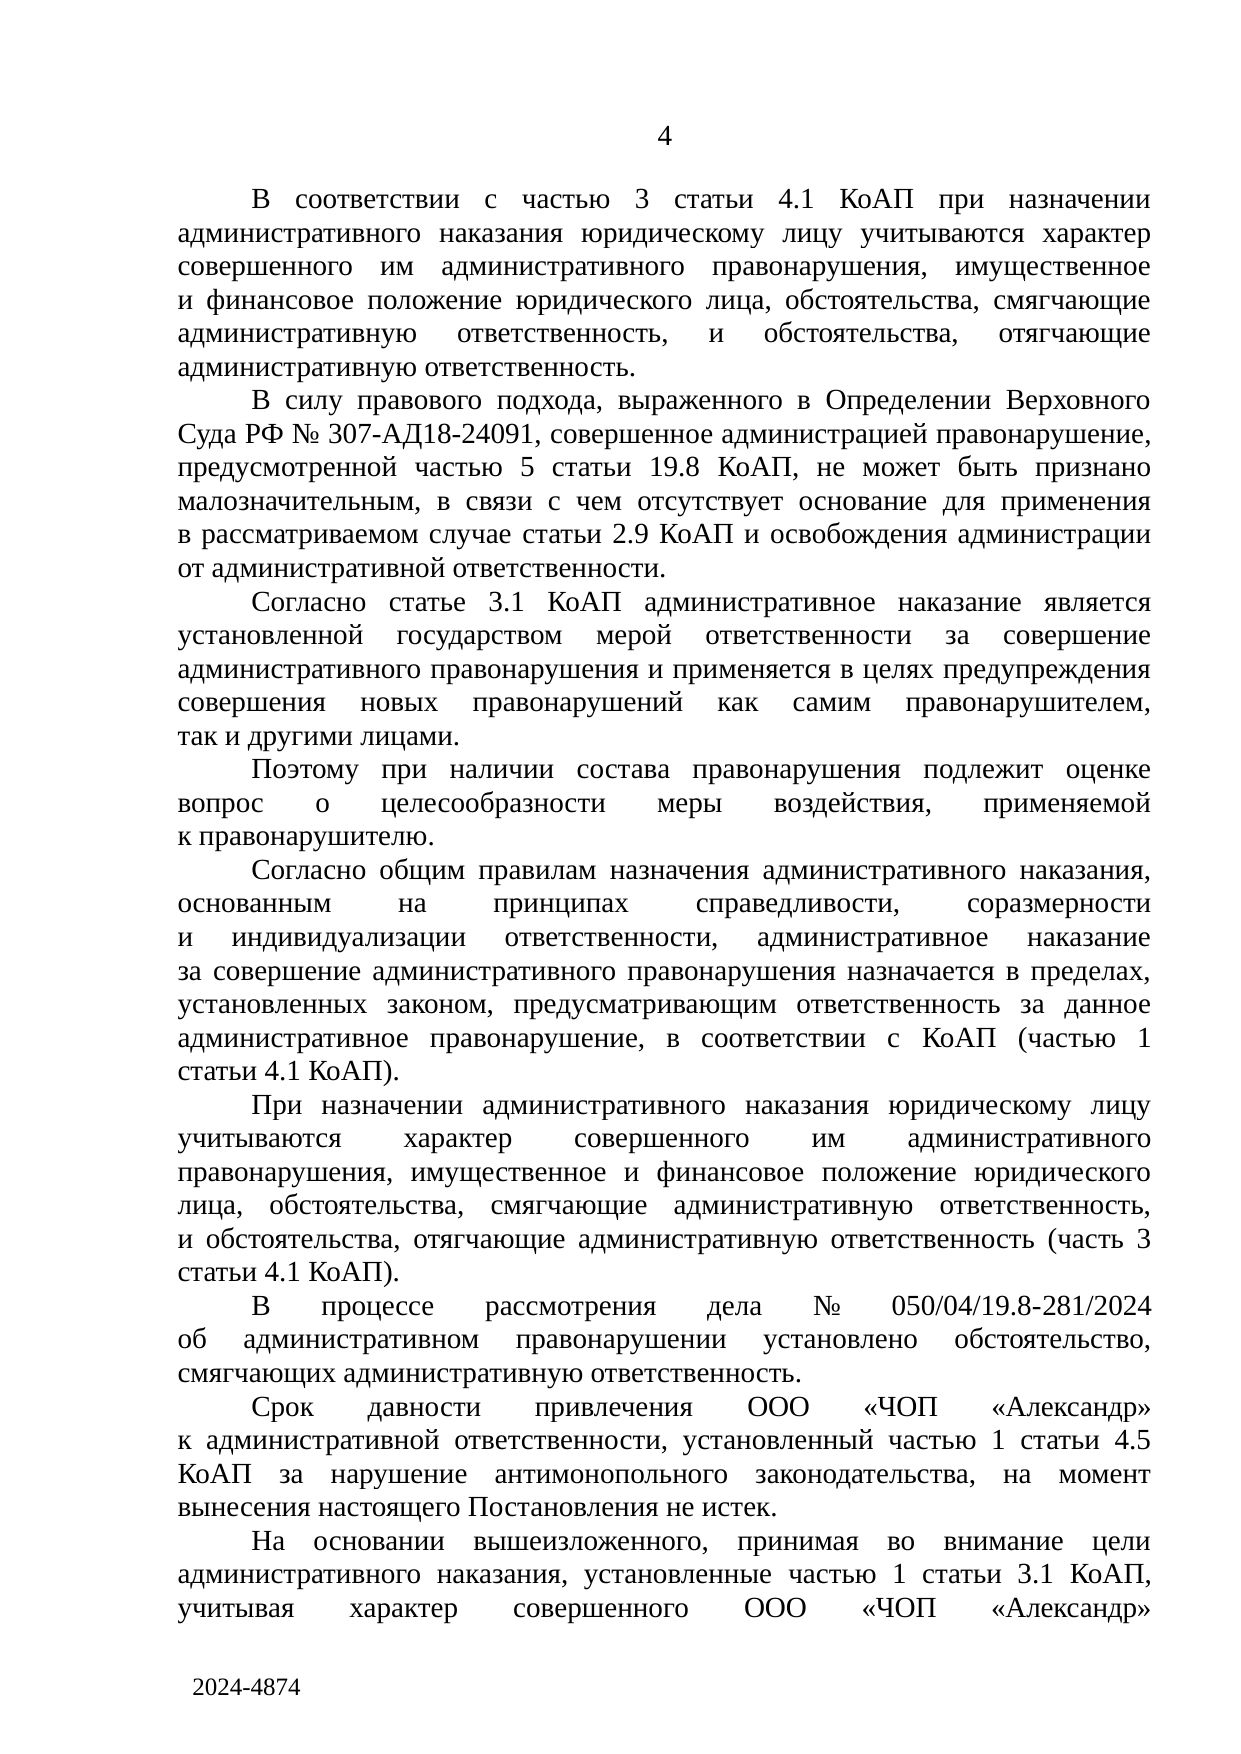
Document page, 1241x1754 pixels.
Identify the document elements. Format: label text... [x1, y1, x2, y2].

text Согласно общим правилам назначения административного наказания, основанным на принципах справедливости, соразмерности и индивидуализации ответственности, административное наказание за совершение административного правонарушения назначается в пределах, установленных законом, предусматривающим ответственность за данное административное правонарушение, в соответствии с КоАП (частью 1 статьи 4.1 КоАП). [177, 852, 1152, 1087]
text При назначении административного наказания юридическому лицу учитываются характер совершенного им административного правонарушения, имущественное и финансовое положение юридического лица, обстоятельства, смягчающие административную ответственность, и обстоятельства, отягчающие административную ответственность (часть 3 статьи 4.1 КоАП). [177, 1087, 1152, 1288]
text Согласно статье 3.1 КоАП административное наказание является установленной государством мерой ответственности за совершение административного правонарушения и применяется в целях предупреждения совершения новых правонарушений как самим правонарушителем, так и другими лицами. [177, 584, 1152, 751]
text На основании вышеизложенного, принимая во внимание цели административного наказания, установленные частью 1 статьи 3.1 КоАП, учитывая характер совершенного ООО «ЧОП «Александр» [177, 1523, 1152, 1623]
text Поэтому при наличии состава правонарушения подлежит оценке вопрос о целесообразности меры воздействия, применяемой к правонарушителю. [177, 751, 1152, 852]
text Срок давности привлечения ООО «ЧОП «Александр» к административной ответственности, установленный частью 1 статьи 4.5 КоАП за нарушение антимонопольного законодательства, на момент вынесения настоящего Постановления не истек. [177, 1389, 1152, 1523]
text В соответствии с частью 3 статьи 4.1 КоАП при назначении административного наказания юридическому лицу учитываются характер совершенного им административного правонарушения, имущественное и финансовое положение юридического лица, обстоятельства, смягчающие административную ответственность, и обстоятельства, отягчающие административную ответственность. [177, 181, 1152, 382]
text В силу правового подхода, выраженного в Определении Верховного Суда РФ № 307-АД18-24091, совершенное администрацией правонарушение, предусмотренной частью 5 статьи 19.8 КоАП, не может быть признано малозначительным, в связи с чем отсутствует основание для применения в рассматриваемом случае статьи 2.9 КоАП и освобождения администрации от административной ответственности. [177, 382, 1152, 584]
text B процессе рассмотрения дела № 050/04/19.8-281/2024 об административном правонарушении установлено обстоятельство, смягчающих административную ответственность. [177, 1288, 1152, 1389]
